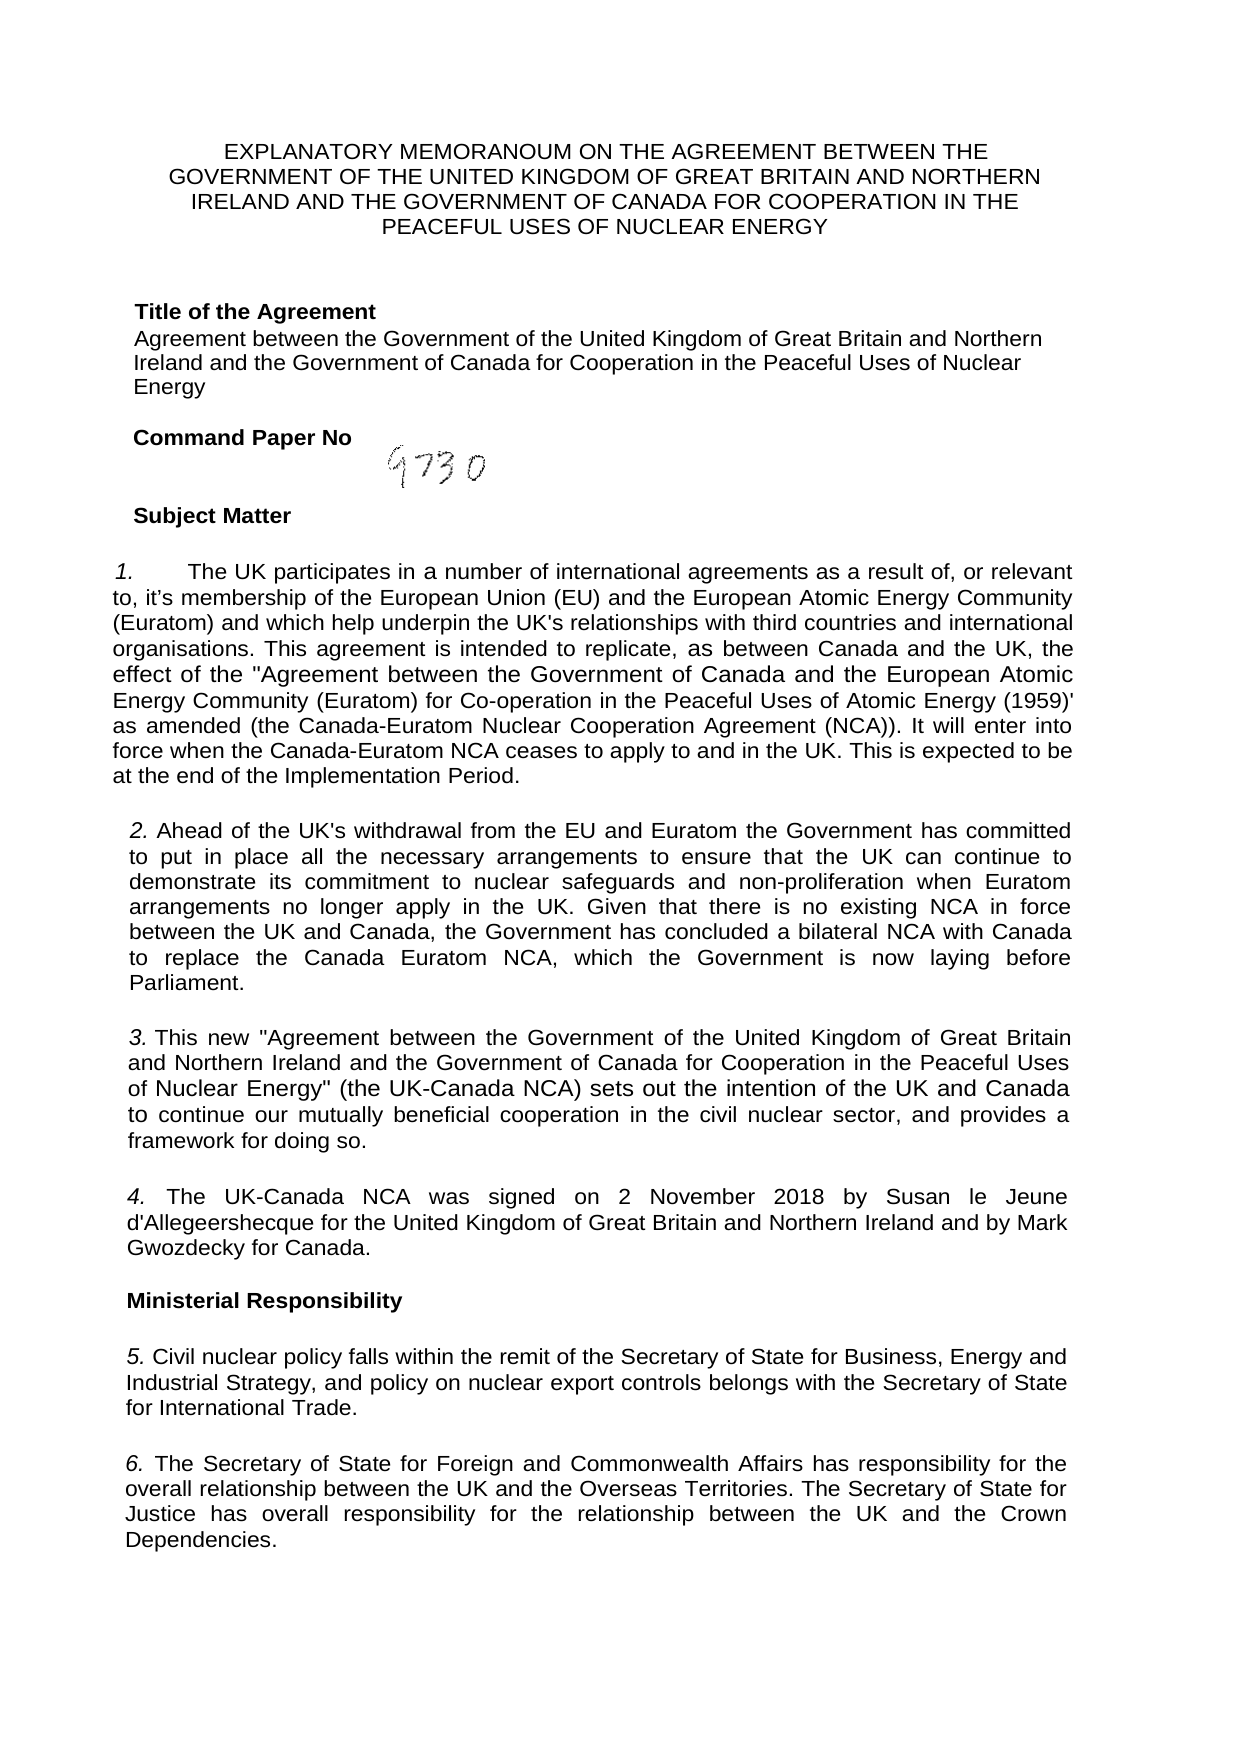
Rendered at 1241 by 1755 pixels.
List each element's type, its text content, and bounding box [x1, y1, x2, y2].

list The Secretary of State for Foreign and Commonwealth Affairs has responsibility for the overall relationship between the UK and the Overseas Territories. The Secretary of State for Justice has overall responsibility for the relationship between the UK and the Crown Dependencies. [125, 1450, 1069, 1552]
subtitle Ministerial Responsibility [126, 1288, 1238, 1313]
list Ahead of the UK's withdrawal from the EU and Euratom the Government has committed to put in place all the necessary arrangements to ensure that the UK can continue to demonstrate its commitment to nuclear safeguards and non-proliferation when Euratom arrangements no longer apply in the UK. Given that there is no existing NCA in force between the UK and Canada, the Government has concluded a bilateral NCA with Canada to replace the Canada­ Euratom NCA, which the Government is now laying before Parliament. [129, 817, 1072, 995]
list The UK participates in a number of international agreements as a result of, or relevant to, it’s membership of the European Union (EU) and the European Atomic Energy Community (Euratom) and which help underpin the UK's relationships with third countries and international organisations. This agreement is intended to replicate, as between Canada and the UK, the effect of the "Agreement between the Government of Canada and the European Atomic Energy Community (Euratom) for Co-operation in the Peaceful Uses of Atomic Energy (1959)' as amended (the Canada-Euratom Nuclear Cooperation Agreement (NCA)). It will enter into force when the Canada-Euratom NCA ceases to apply to and in the UK. This is expected to be at the end of the Implementation Period. [112, 558, 1074, 788]
list Civil nuclear policy falls within the remit of the Secretary of State for Business, Energy and Industrial Strategy, and policy on nuclear export controls belongs with the Secretary of State for International Trade. [126, 1343, 1069, 1420]
text EXPLANATORY MEMORANOUM ON THE AGREEMENT BETWEEN THE GOVERNMENT OF THE UNITED KINGDOM OF GREAT BRITAIN AND NORTHERN IRELAND AND THE GOVERNMENT OF CANADA FOR COOPERATION IN THE PEACEFUL USES OF NUCLEAR ENERGY [166, 138, 1044, 239]
list The UK-Canada NCA was signed on 2 November 2018 by Susan le Jeune d'Allegeershecque for the United Kingdom of Great Britain and Northern Ireland and by Mark Gwozdecky for Canada. [127, 1183, 1069, 1260]
text Command Paper No Subject Matter [133, 425, 489, 529]
text Agreement between the Government of the United Kingdom of Great Britain and Northern Ireland and the Government of Canada for Cooperation in the Peaceful Uses of Nuclear Energy [133, 327, 1095, 399]
text Title of the Agreement [134, 299, 1238, 324]
list This new "Agreement between the Government of the United Kingdom of Great Britain and Northern Ireland and the Government of Canada for Cooperation in the Peaceful Uses of Nuclear Energy" (the UK-Canada NCA) sets out the intention of the UK and Canada to continue our mutually beneficial cooperation in the civil nuclear sector, and provides a framework for doing so. [128, 1023, 1072, 1153]
